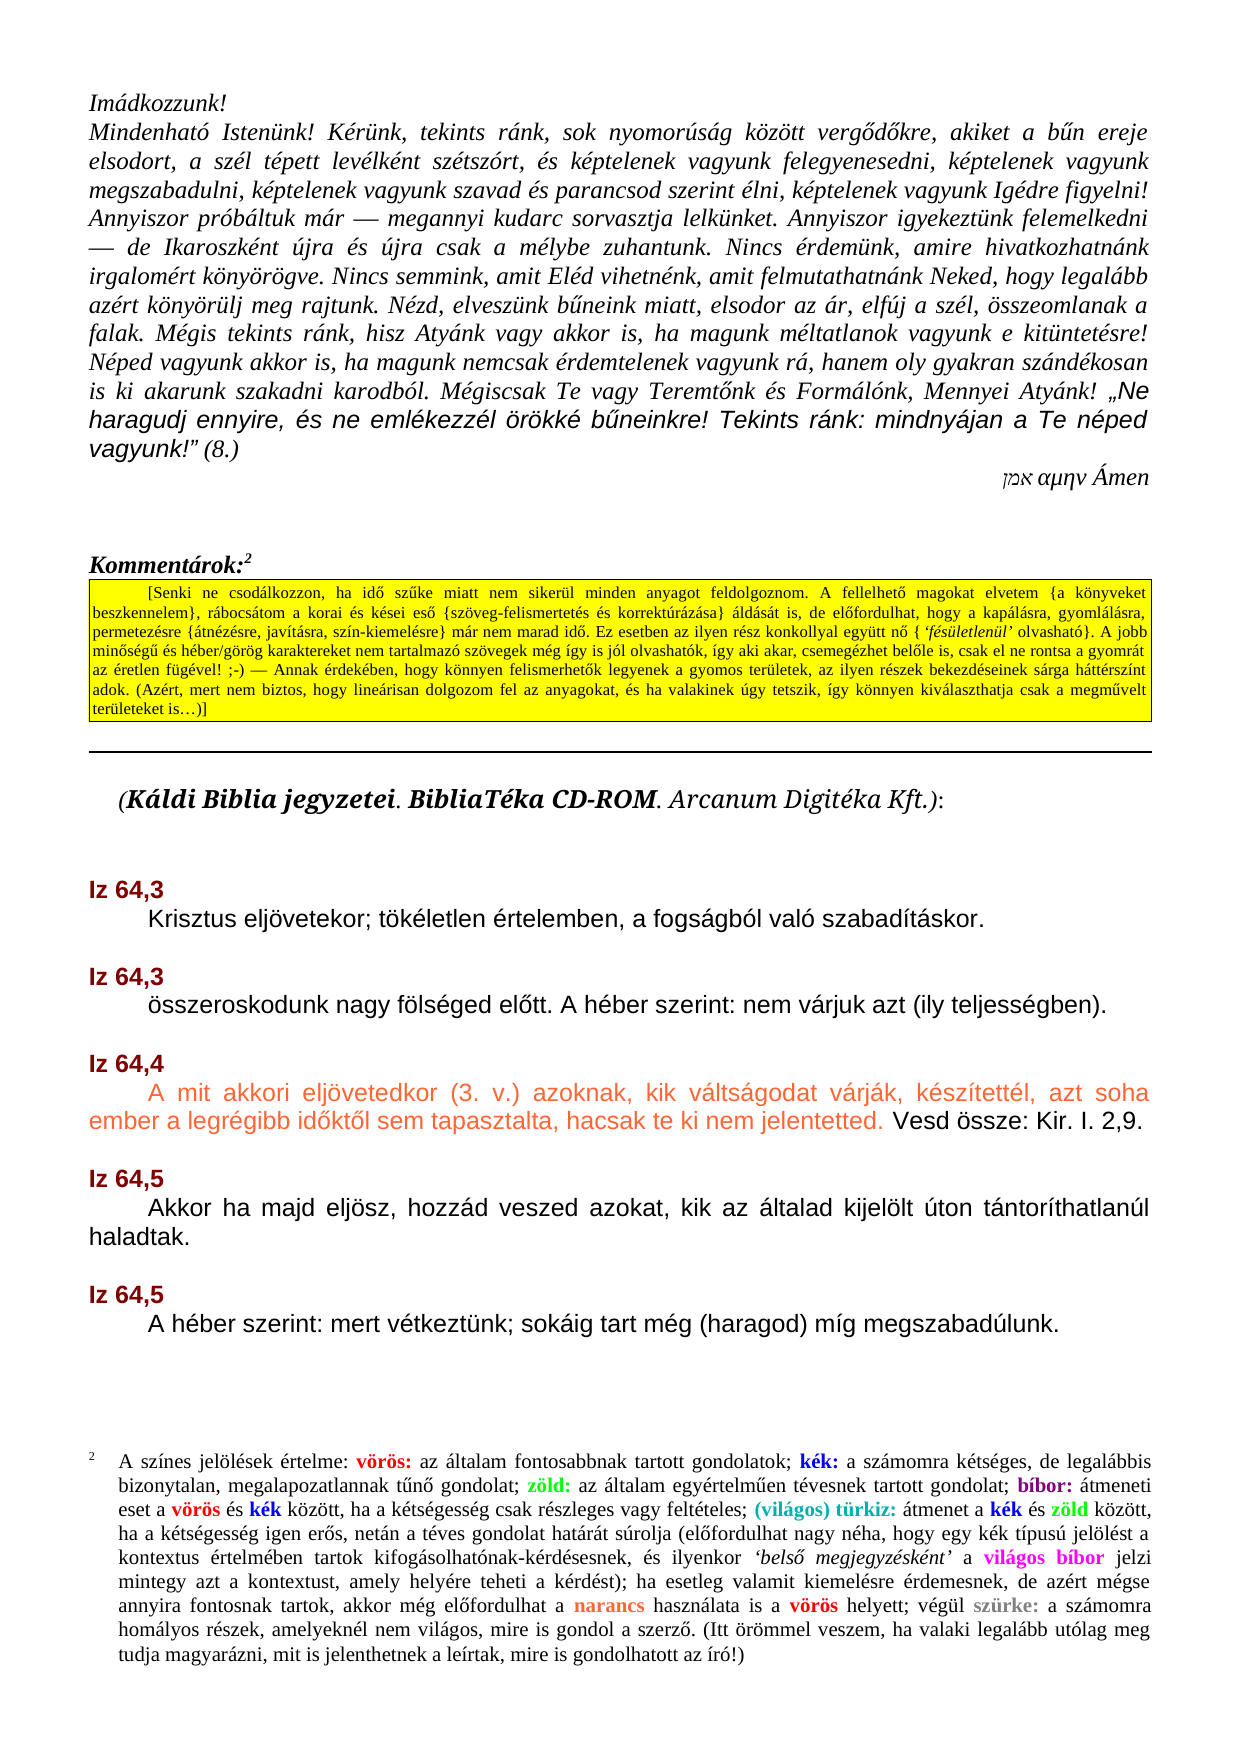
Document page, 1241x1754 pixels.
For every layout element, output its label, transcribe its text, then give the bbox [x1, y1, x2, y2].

text Imádkozzunk! [88, 88, 1152, 117]
text Iz 64,5 [88, 1280, 1152, 1309]
text összeroskodunk nagy fölséged előtt. A héber szerint: nem várjuk azt (ily teljességben). [88, 991, 1152, 1019]
text Iz 64,5 [88, 1164, 1152, 1193]
text A mit akkori eljövetedkor (3. v.) azoknak, kik váltságodat várják, készítettél, azt soha ember a legrégibb időktől sem tapasztalta, hacsak te ki nem jelentetted. Vesd össze: Kir. I. 2,9. [88, 1077, 1152, 1135]
text A színes jelölések értelme: vörös: az általam fontosabbnak tartott gondolatok; kék: a számomra kétséges, de legalábbis bizonytalan, megalapozatlannak tűnő gondolat; zöld: az általam egyértelműen tévesnek tartott gondolat; bíbor: átmeneti eset a vörös és kék között, ha a kétségesség csak részleges vagy feltételes; (világos) türkiz: átmenet a kék és zöld között, ha a kétségesség igen erős, netán a téves gondolat határát súrolja (előfordulhat nagy néha, hogy egy kék típusú jelölést a kontextus értelmében tartok kifogásolhatónak-kérdésesnek, és ilyenkor ‘belső megjegyzésként’ a világos bíbor jelzi mintegy azt a kontextust, amely helyére teheti a kérdést); ha esetleg valamit kiemelésre érdemesnek, de azért mégse annyira fontosnak tartok, akkor még előfordulhat a narancs használata is a vörös helyett; végül szürke: a számomra homályos részek, amelyeknél nem világos, mire is gondol a szerző. (Itt örömmel veszem, ha valaki legalább utólag meg tudja magyarázni, mit is jelenthetnek a leírtak, mire is gondolhatott az író!) [88, 1449, 1152, 1665]
text A héber szerint: mert vétkeztünk; sokáig tart még (haragod) míg megszabadúlunk. [88, 1309, 1152, 1338]
text (Káldi Biblia jegyzetei. BibliaTéka CD-ROM. Arcanum Digitéka Kft.): [88, 752, 1152, 845]
text Iz 64,4 [88, 1049, 1152, 1077]
text Iz 64,3 [88, 962, 1152, 991]
text Kommentárok: [88, 550, 1152, 579]
text Krisztus eljövetekor; tökéletlen értelemben, a fogságból való szabadításkor. [88, 903, 1152, 932]
text Akkor ha majd eljösz, hozzád veszed azokat, kik az általad kijelölt úton tántoríthatlanúl haladtak. [88, 1193, 1152, 1251]
text Iz 64,3 [88, 875, 1152, 903]
text Mindenható Istenünk! Kérünk, tekints ránk, sok nyomorúság között vergődőkre, akiket a bűn ereje elsodort, a szél tépett levélként szétszórt, és képtelenek vagyunk felegyenesedni, képtelenek vagyunk megszabadulni, képtelenek vagyunk szavad és parancsod szerint élni, képtelenek vagyunk Igédre figyelni! Annyiszor próbáltuk már ― megannyi kudarc sorvasztja lelkünket. Annyiszor igyekeztünk felemelkedni ― de Ikaroszként újra és újra csak a mélybe zuhantunk. Nincs érdemünk, amire hivatkozhatnánk irgalomért könyörögve. Nincs semmink, amit Eléd vihetnénk, amit felmutathatnánk Neked, hogy legalább azért könyörülj meg rajtunk. Nézd, elveszünk bűneink miatt, elsodor az ár, elfúj a szél, összeomlanak a falak. Mégis tekints ránk, hisz Atyánk vagy akkor is, ha magunk méltatlanok vagyunk e kitüntetésre! Néped vagyunk akkor is, ha magunk nemcsak érdemtelenek vagyunk rá, hanem oly gyakran szándékosan is ki akarunk szakadni karodból. Mégiscsak Te vagy Teremtőnk és Formálónk, Mennyei Atyánk! „Ne haragudj ennyire, és ne emlékezzél örökké bűneinkre! Tekints ránk: mindnyájan a Te néped vagyunk!” (8.) [88, 117, 1152, 462]
text [Senki ne csodálkozzon, ha idő szűke miatt nem sikerül minden anyagot feldolgoznom. A fellelhető magokat elvetem {a könyveket beszkennelem}, rábocsátom a korai és kései eső {szöveg-felismertetés és korrektúrázása} áldását is, de előfordulhat, hogy a kapálásra, gyomlálásra, permetezésre {átnézésre, javításra, szín-kiemelésre} már nem marad idő. Ez esetben az ilyen rész konkollyal együtt nő {‘fésületlenül’ olvasható}. A jobb minőségű és héber/görög karaktereket nem tartalmazó szövegek még így is jól olvashatók, így aki akar, csemegézhet belőle is, csak el ne rontsa a gyomrát az éretlen fügével! ;‑) ― Annak érdekében, hogy könnyen felismerhetők legyenek a gyomos területek, az ilyen részek bekezdéseinek sárga háttérszínt adok. (Azért, mert nem biztos, hogy lineárisan dolgozom fel az anyagokat, és ha valakinek úgy tetszik, így könnyen kiválaszthatja csak a megművelt területeket is…)] [90, 580, 1151, 721]
text אמן αμην Ámen [88, 462, 1152, 491]
